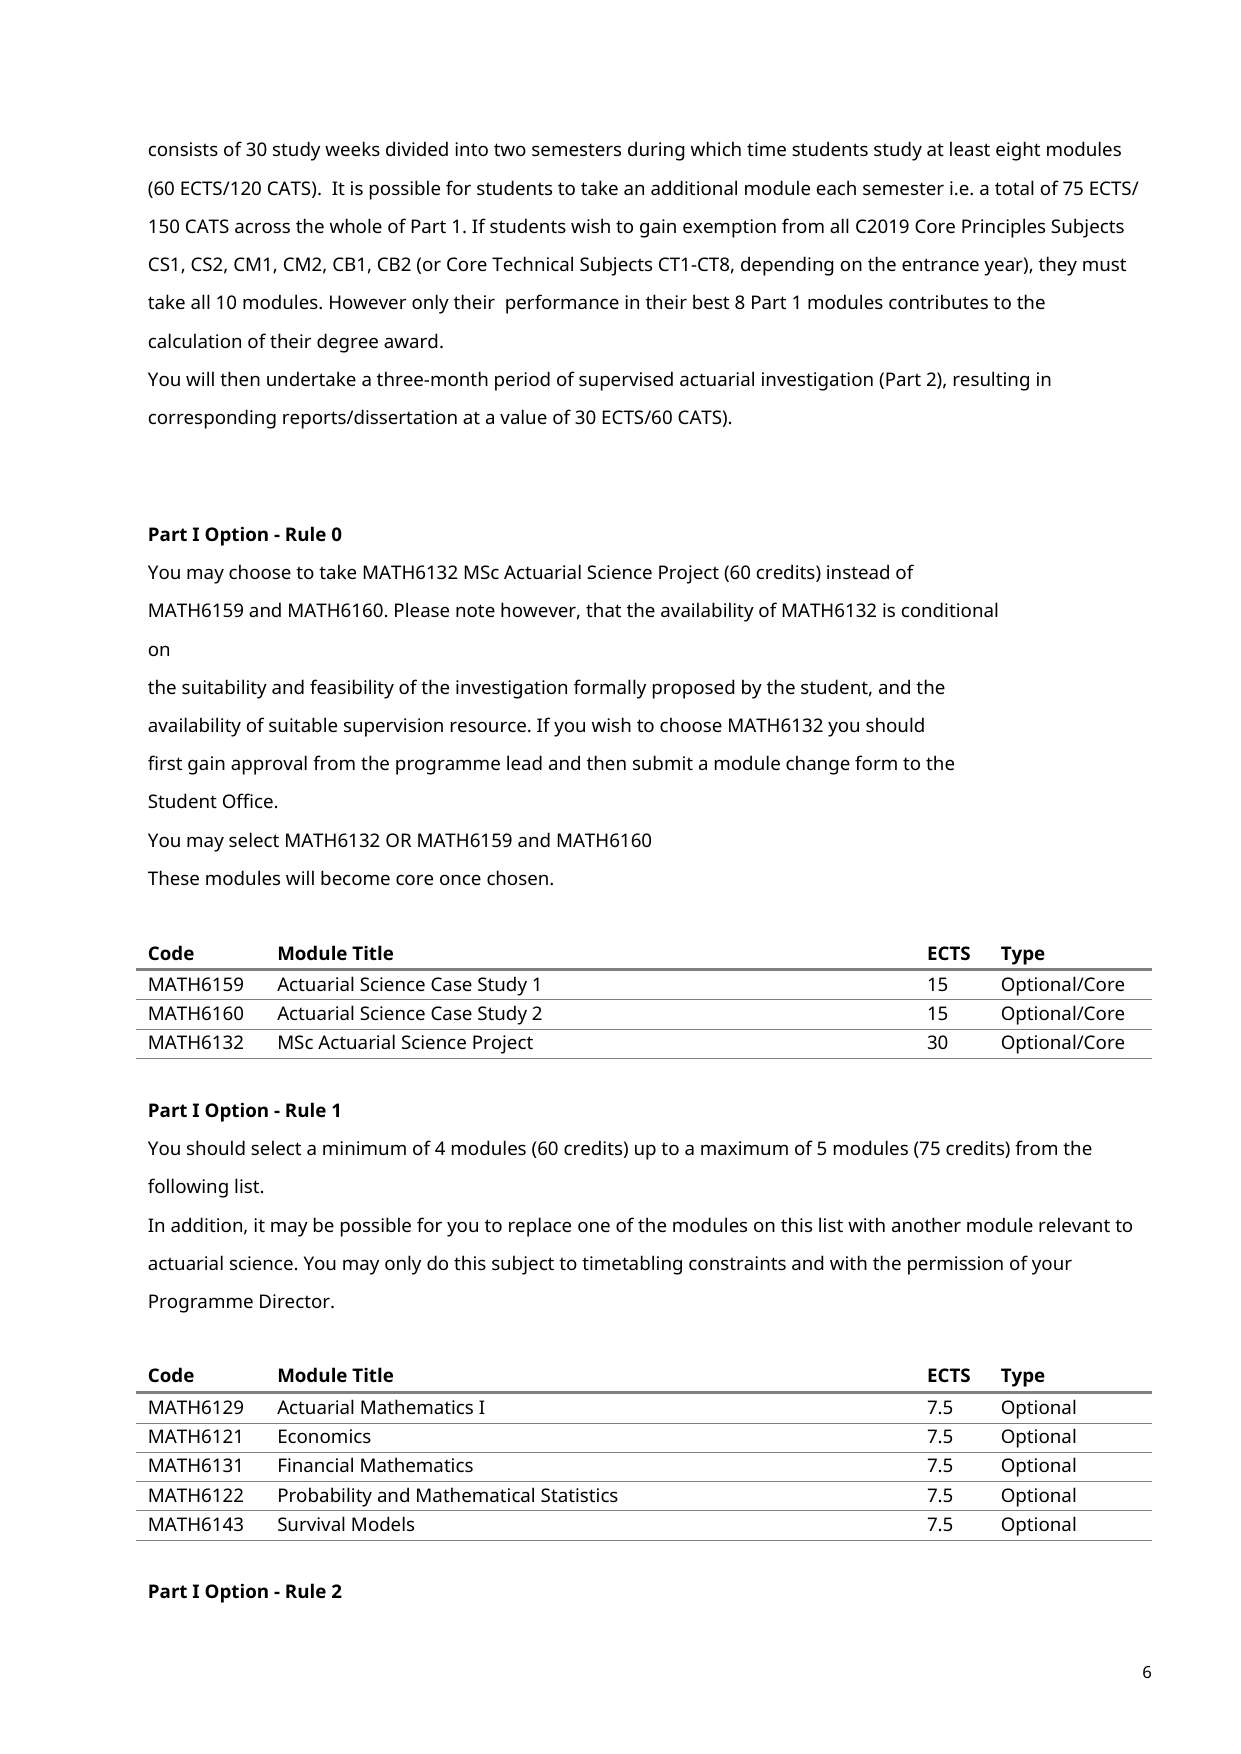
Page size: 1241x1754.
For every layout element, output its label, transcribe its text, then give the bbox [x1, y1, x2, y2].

table_cell MATH6121 [136, 1424, 266, 1452]
table_cell 30 [916, 1030, 989, 1058]
table_cell Module Title [266, 1363, 916, 1391]
table_cell Code [136, 1363, 266, 1391]
table_cell Part I Option - Rule 2 [136, 1541, 1152, 1615]
table_cell Optional [989, 1453, 1152, 1481]
table_cell Part I Option - Rule 1 You should select a minimum of 4 modules (60 credits) up to a maximum of 5 modules (75 credits) from the following list. In addition, it may be possible for you to replace one of the modules on this list with another module relevant to actuarial science. You may only do this subject to timetabling constraints and with the permission of your Programme Director. [136, 1059, 1152, 1363]
table_cell MSc Actuarial Science Project [266, 1030, 916, 1058]
table_cell Part I Option - Rule 0 You may choose to take MATH6132 MSc Actuarial Science Project (60 credits) instead of MATH6159 and MATH6160. Please note however, that the availability of MATH6132 is conditional on the suitability and feasibility of the investigation formally proposed by the student, and the availability of suitable supervision resource. If you wish to choose MATH6132 you should first gain approval from the programme lead and then submit a module change form to the Student Office. You may select MATH6132 OR MATH6159 and MATH6160 These modules will become core once chosen. [136, 483, 1152, 940]
table_cell 15 [916, 1000, 989, 1029]
table_cell 7.5 [916, 1511, 989, 1539]
table_cell Optional/Core [989, 1000, 1152, 1029]
table_cell Optional/Core [989, 971, 1152, 999]
table_cell MATH6122 [136, 1482, 266, 1510]
table_cell Economics [266, 1424, 916, 1452]
table_cell Code [136, 940, 266, 968]
table_cell 7.5 [916, 1424, 989, 1452]
table_cell Type [989, 1363, 1152, 1391]
table_cell Optional [989, 1482, 1152, 1510]
table_cell Financial Mathematics [266, 1453, 916, 1481]
table_cell MATH6129 [136, 1394, 266, 1422]
table_cell Optional [989, 1424, 1152, 1452]
table_cell MATH6143 [136, 1511, 266, 1539]
table_cell ECTS [916, 1363, 989, 1391]
table_cell ECTS [916, 940, 989, 968]
table_cell Actuarial Science Case Study 2 [266, 1000, 916, 1029]
table_cell MATH6160 [136, 1000, 266, 1029]
table_cell Survival Models [266, 1511, 916, 1539]
table_cell MATH6132 [136, 1030, 266, 1058]
table_cell Module Title [266, 940, 916, 968]
table_cell Probability and Mathematical Statistics [266, 1482, 916, 1510]
table_cell 15 [916, 971, 989, 999]
table_cell Optional/Core [989, 1030, 1152, 1058]
table_cell 7.5 [916, 1482, 989, 1510]
table_cell Optional [989, 1394, 1152, 1422]
table_header consists of 30 study weeks divided into two semesters during which time students study at least eight modules (60 ECTS/120 CATS). It is possible for students to take an additional module each semester i.e. a total of 75 ECTS/ 150 CATS across the whole of Part 1. If students wish to gain exemption from all C2019 Core Principles Subjects CS1, CS2, CM1, CM2, CB1, CB2 (or Core Technical Subjects CT1-CT8, depending on the entrance year), they must take all 10 modules. However only their performance in their best 8 Part 1 modules contributes to the calculation of their degree award. You will then undertake a three-month period of supervised actuarial investigation (Part 2), resulting in corresponding reports/dissertation at a value of 30 ECTS/60 CATS). [136, 137, 1152, 483]
table_cell Type [989, 940, 1152, 968]
table_cell 7.5 [916, 1453, 989, 1481]
table_cell Optional [989, 1511, 1152, 1539]
table_cell MATH6131 [136, 1453, 266, 1481]
table_cell Actuarial Mathematics I [266, 1394, 916, 1422]
table_cell 7.5 [916, 1394, 989, 1422]
table_cell Actuarial Science Case Study 1 [266, 971, 916, 999]
table_cell MATH6159 [136, 971, 266, 999]
